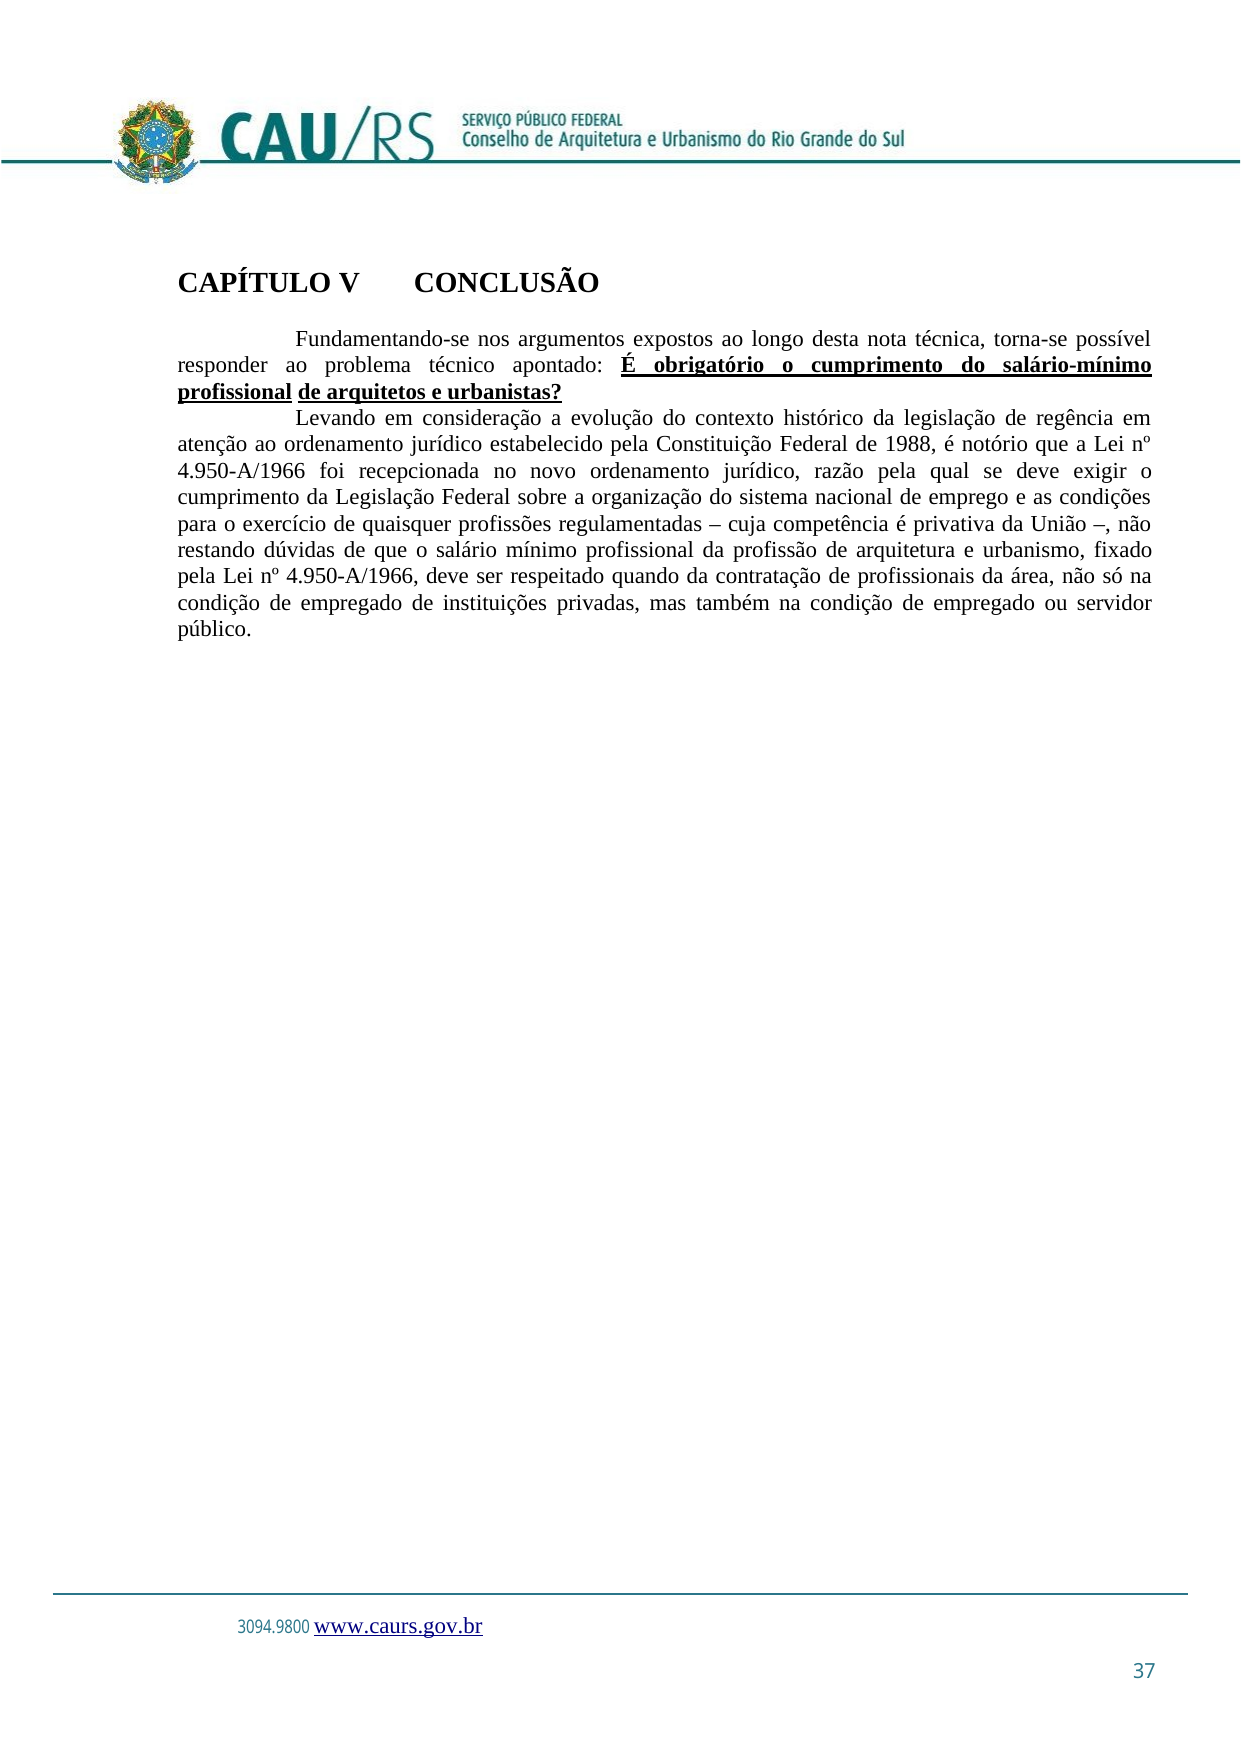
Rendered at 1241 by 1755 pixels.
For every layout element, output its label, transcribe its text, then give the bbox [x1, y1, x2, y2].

text Levando em consideração a evolução do contexto histórico da legislação de regência em atenção ao ordenamento jurídico estabelecido pela Constituição Federal de 1988, é notório que a Lei nº 4.950-A/1966 foi recepcionada no novo ordenamento jurídico, razão pela qual se deve exigir o cumprimento da Legislação Federal sobre a organização do sistema nacional de emprego e as condições para o exercício de quaisquer profissões regulamentadas – cuja competência é privativa da União –, não restando dúvidas de que o salário mínimo profissional da profissão de arquitetura e urbanismo, fixado pela Lei nº 4.950-A/1966, deve ser respeitado quando da contratação de profissionais da área, não só na condição de empregado de instituições privadas, mas também na condição de empregado ou servidor público. [177, 404, 1153, 641]
subtitle CAPÍTULO V CONCLUSÃO [177, 266, 1163, 299]
text Fundamentando-se nos argumentos expostos ao longo desta nota técnica, torna-se possível responder ao problema técnico apontado: É obrigatório o cumprimento do salário-mínimo profissional de arquitetos e urbanistas? [177, 325, 1152, 404]
